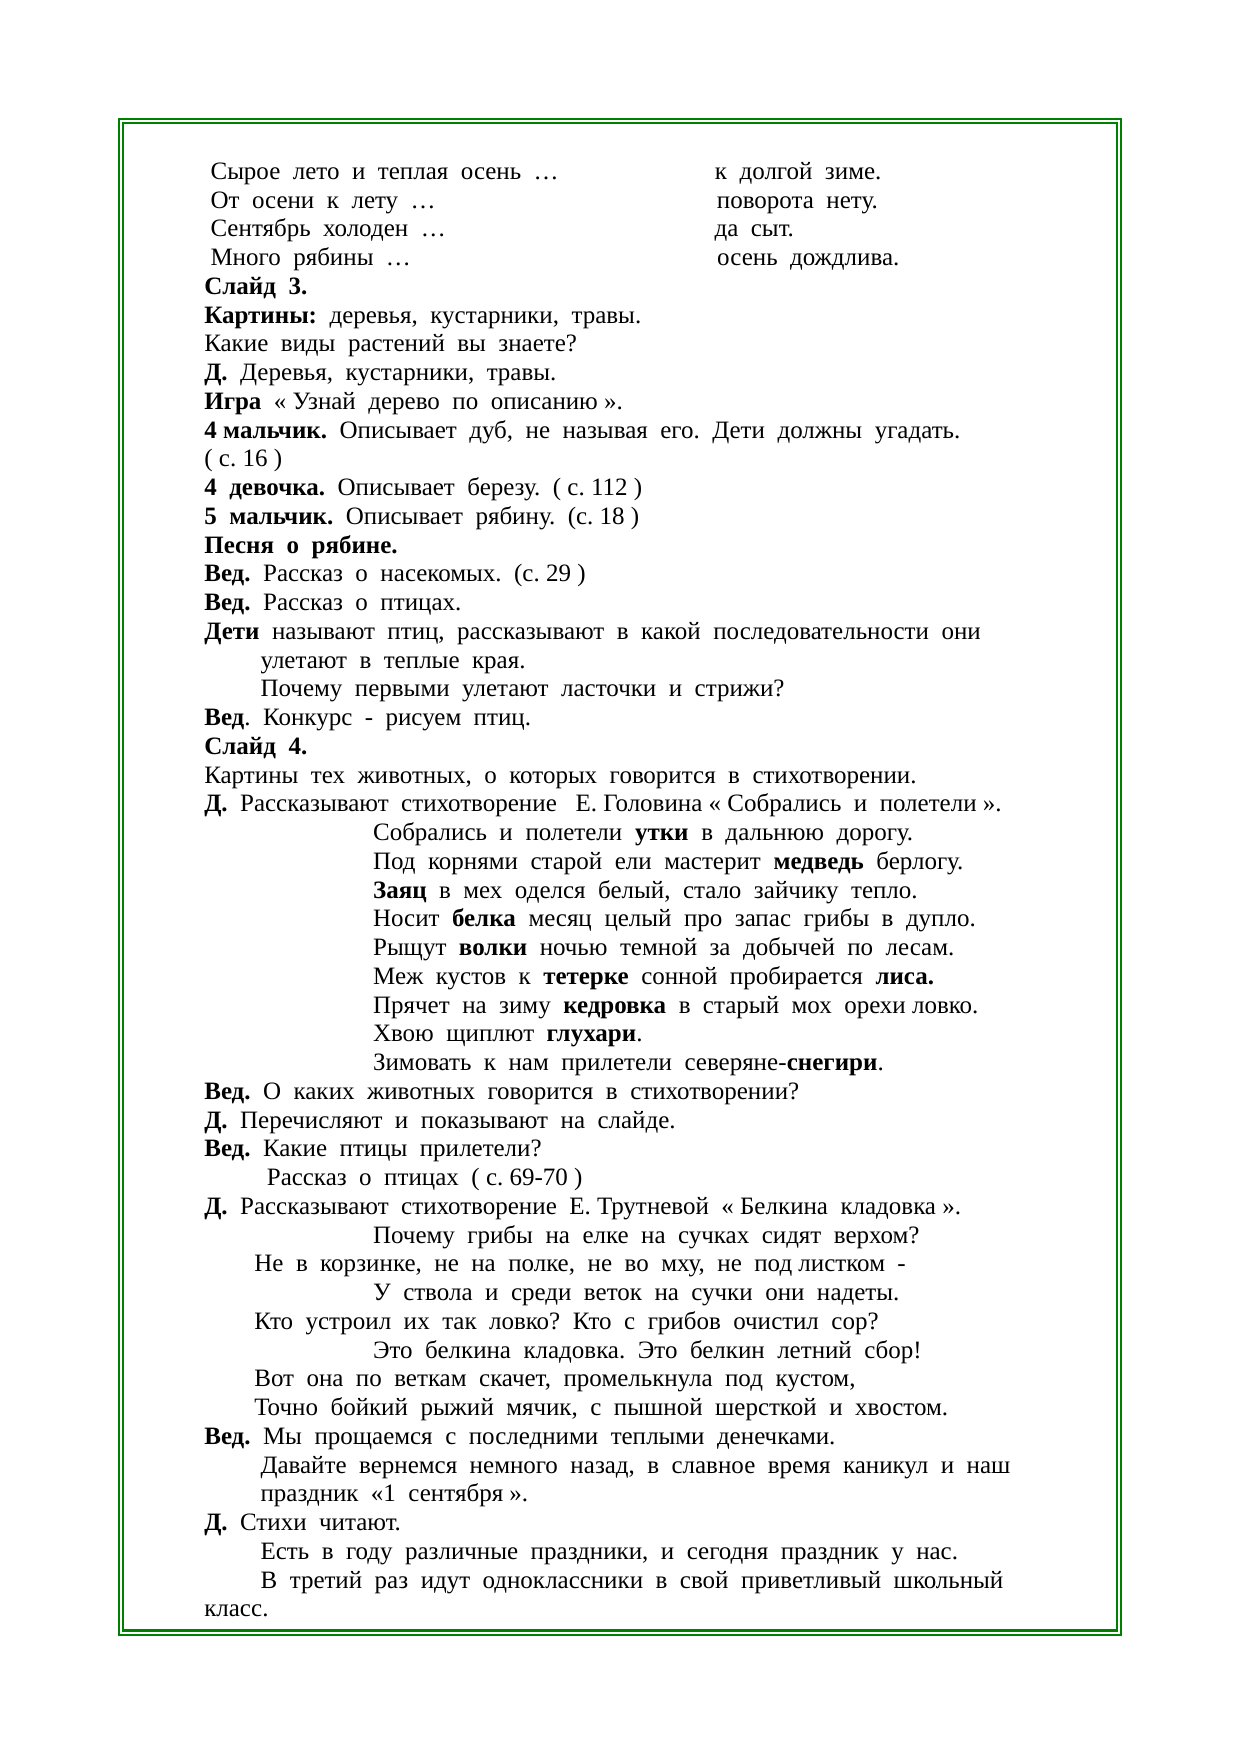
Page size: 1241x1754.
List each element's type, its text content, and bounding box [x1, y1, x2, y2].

text Вед. Рассказ о птицах. [204, 587, 1036, 616]
text Кто устроил их так ловко? Кто с грибов очистил сор? [204, 1306, 1036, 1335]
text Вед. Конкурс - рисуем птиц. [204, 702, 1036, 731]
text Песня о рябине. [204, 530, 1036, 558]
text Почему грибы на елке на сучках сидят верхом? [204, 1220, 1036, 1248]
text праздник «1 сентября ». [204, 1478, 1036, 1507]
text 4 девочка. Описывает березу. ( с. 112 ) [204, 472, 1036, 501]
text ( с. 16 ) [204, 443, 1036, 472]
text У ствола и среди веток на сучки они надеты. [204, 1277, 1036, 1306]
text Дети называют птиц, рассказывают в какой последовательности они [204, 616, 1036, 645]
text Д. Стихи читают. [204, 1507, 1036, 1536]
text Почему первыми улетают ласточки и стрижи? [204, 673, 1036, 702]
text Рассказ о птицах ( с. 69-70 ) [204, 1162, 1036, 1191]
text Д. Рассказывают стихотворение Е. Головина « Собрались и полетели ». [204, 788, 1036, 817]
text Игра « Узнай дерево по описанию ». [204, 386, 1036, 415]
text Вед. Какие птицы прилетели? [204, 1133, 1036, 1162]
text От осени к лету … поворота нету. [204, 185, 1036, 213]
text Вед. Рассказ о насекомых. (с. 29 ) [204, 558, 1036, 587]
text Хвою щиплют глухари. [204, 1018, 1036, 1047]
text Собрались и полетели утки в дальнюю дорогу. [204, 817, 1036, 846]
text 4 мальчик. Описывает дуб, не называя его. Дети должны угадать. [204, 415, 1036, 443]
text Заяц в мех оделся белый, стало зайчику тепло. [204, 875, 1036, 903]
text Точно бойкий рыжий мячик, с пышной шерсткой и хвостом. [204, 1392, 1036, 1421]
text Картины: деревья, кустарники, травы. [204, 300, 1036, 328]
text Слайд 4. [204, 731, 1036, 760]
text Зимовать к нам прилетели северяне-снегири. [204, 1047, 1036, 1076]
text Картины тех животных, о которых говорится в стихотворении. [204, 760, 1036, 788]
text Сентябрь холоден … да сыт. [204, 213, 1036, 242]
text Д. Деревья, кустарники, травы. [204, 357, 1036, 386]
text Под корнями старой ели мастерит медведь берлогу. [204, 846, 1036, 875]
text Вед. Мы прощаемся с последними теплыми денечками. [204, 1421, 1036, 1450]
text Носит белка месяц целый про запас грибы в дупло. [204, 903, 1036, 932]
text Есть в году различные праздники, и сегодня праздник у нас. [204, 1536, 1036, 1565]
text Какие виды растений вы знаете? [204, 328, 1036, 357]
text улетают в теплые края. [204, 645, 1036, 673]
text Рыщут волки ночью темной за добычей по лесам. [204, 932, 1036, 961]
text Много рябины … осень дождлива. [204, 242, 1036, 271]
text Д. Рассказывают стихотворение Е. Трутневой « Белкина кладовка ». [204, 1191, 1036, 1220]
text Не в корзинке, не на полке, не во мху, не под листком - [204, 1248, 1036, 1277]
text 5 мальчик. Описывает рябину. (с. 18 ) [204, 501, 1036, 530]
text В третий раз идут одноклассники в свой приветливый школьный класс. [204, 1565, 1036, 1622]
text Слайд 3. [204, 271, 1036, 300]
text Меж кустов к тетерке сонной пробирается лиса. [204, 961, 1036, 990]
text Давайте вернемся немного назад, в славное время каникул и наш [204, 1450, 1036, 1478]
text Прячет на зиму кедровка в старый мох орехи ловко. [204, 990, 1036, 1018]
text Вот она по веткам скачет, промелькнула под кустом, [204, 1363, 1036, 1392]
text Д. Перечисляют и показывают на слайде. [204, 1105, 1036, 1133]
text Это белкина кладовка. Это белкин летний сбор! [204, 1335, 1036, 1363]
text Сырое лето и теплая осень … к долгой зиме. [204, 156, 1036, 185]
text Вед. О каких животных говорится в стихотворении? [204, 1076, 1036, 1105]
